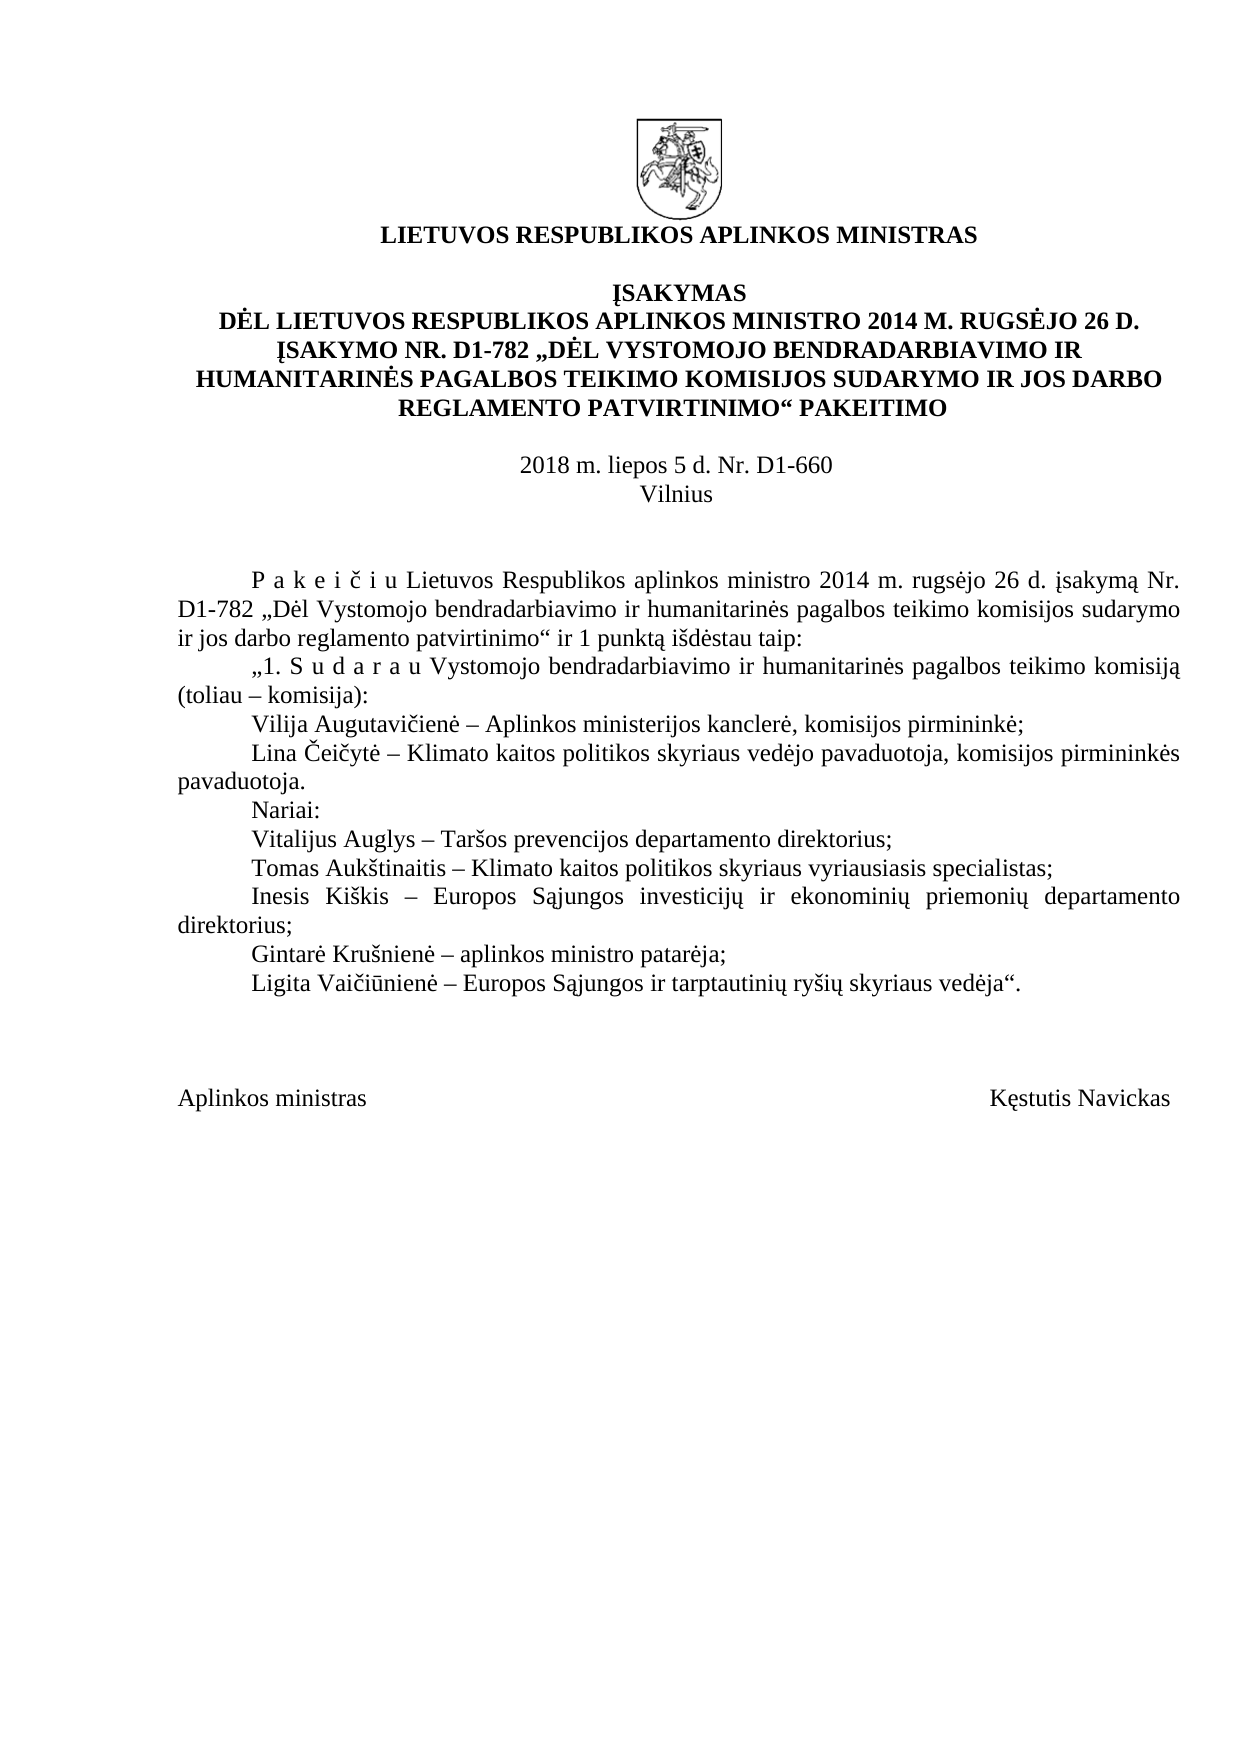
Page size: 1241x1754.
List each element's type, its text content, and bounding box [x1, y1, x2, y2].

text Ligita Vaičiūnienė – Europos Sąjungos ir tarptautinių ryšių skyriaus vedėja“. [177, 968, 1181, 996]
text Vilija Augutavičienė – Aplinkos ministerijos kanclerė, komisijos pirmininkė; [177, 709, 1181, 738]
text LIETUVOS RESPUBLIKOS APLINKOS MINISTRAS [177, 220, 1181, 249]
text Vilnius [177, 479, 1181, 508]
text DĖL LIETUVOS RESPUBLIKOS APLINKOS MINISTRO 2014 M. RUGSĖJO 26 D. ĮSAKYMO NR. D1-782 „DĖL VYSTOMOJO BENDRADARBIAVIMO IR HUMANITARINĖS PAGALBOS TEIKIMO KOMISIJOS SUDARYMO IR JOS DARBO REGLAMENTO PATVIRTINIMO“ PAKEITIMO [177, 306, 1181, 421]
text Vitalijus Auglys – Taršos prevencijos departamento direktorius; [177, 824, 1181, 853]
text Gintarė Krušnienė – aplinkos ministro patarėja; [177, 939, 1181, 968]
text 2018 m. liepos 5 d. Nr. D1-660 [177, 450, 1181, 479]
text „1. S u d a r a u Vystomojo bendradarbiavimo ir humanitarinės pagalbos teikimo komisiją (toliau – komisija): [177, 651, 1181, 709]
text Lina Čeičytė – Klimato kaitos politikos skyriaus vedėjo pavaduotoja, komisijos pirmininkės pavaduotoja. [177, 738, 1181, 795]
text Inesis Kiškis – Europos Sąjungos investicijų ir ekonominių priemonių departamento direktorius; [177, 881, 1181, 939]
text Tomas Aukštinaitis – Klimato kaitos politikos skyriaus vyriausiasis specialistas; [177, 853, 1181, 881]
text ĮSAKYMAS [177, 278, 1181, 306]
text Nariai: [177, 795, 1181, 824]
text Aplinkos ministras Kęstutis Navickas [177, 1083, 1181, 1111]
text P a k e i č i u Lietuvos Respublikos aplinkos ministro 2014 m. rugsėjo 26 d. įsakymą Nr. D1-782 „Dėl Vystomojo bendradarbiavimo ir humanitarinės pagalbos teikimo komisijos sudarymo ir jos darbo reglamento patvirtinimo“ ir 1 punktą išdėstau taip: [177, 565, 1181, 651]
